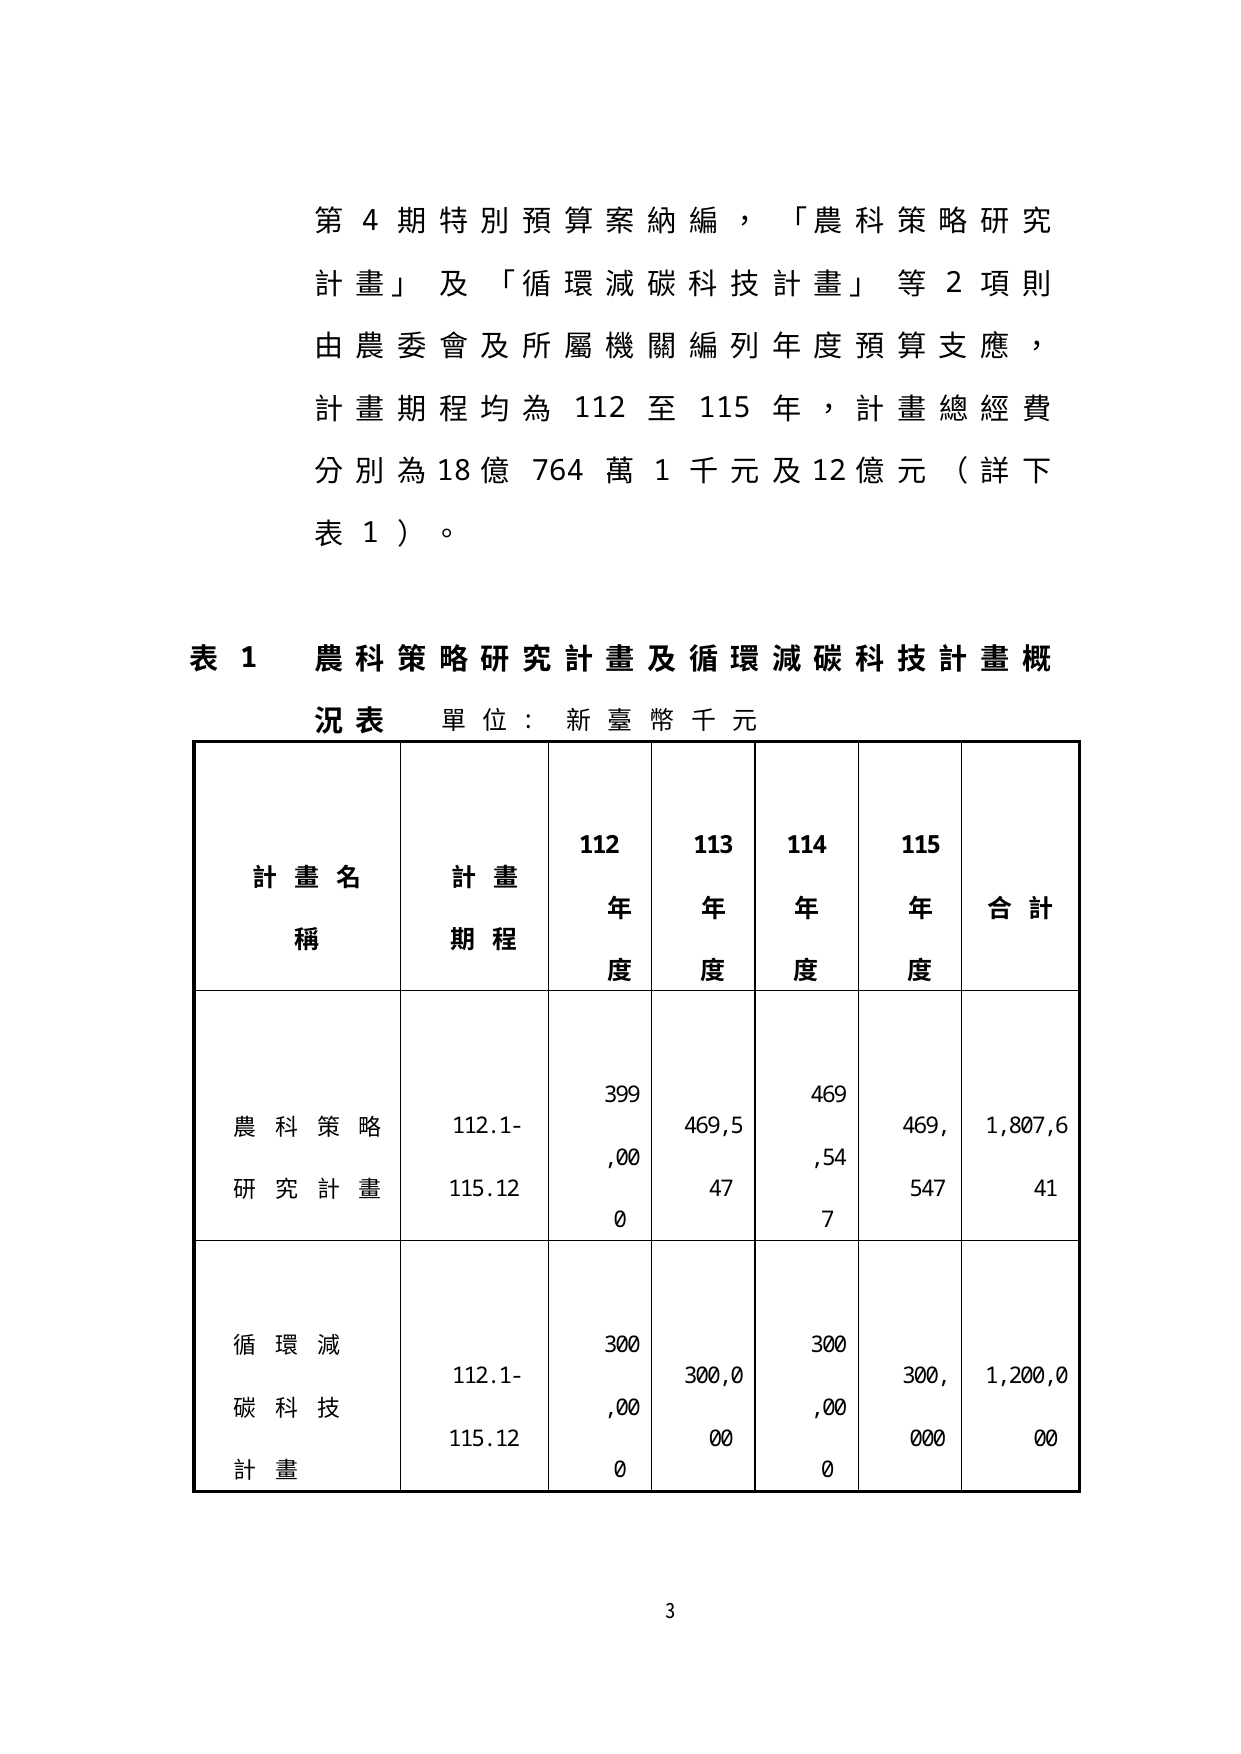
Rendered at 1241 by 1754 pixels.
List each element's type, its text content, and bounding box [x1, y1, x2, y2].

table_cell 300,000 [859, 1241, 961, 1490]
table_cell 300,000 [652, 1241, 754, 1490]
table_cell 農科策略研究計畫 [196, 991, 400, 1240]
table_cell 1,200,000 [962, 1241, 1078, 1490]
table_header 計畫名稱 [196, 743, 400, 990]
table_cell 112.1-115.12 [401, 1241, 548, 1490]
table_cell 300,000 [756, 1241, 858, 1490]
table_cell 399,000 [549, 991, 651, 1240]
table_cell 469,547 [652, 991, 754, 1240]
table_cell 469,547 [756, 991, 858, 1240]
table_cell 循環減碳科技計畫 [196, 1241, 400, 1490]
table_cell 112.1-115.12 [401, 991, 548, 1240]
table_header 113年度 [652, 743, 754, 990]
text 第4期特別預算案納編，「農科策略研究計畫」及「循環減碳科技計畫」等2項則由農委會及所屬機關編列年度預算支應，計畫期程均為112至115年，計畫總經費分別為18億764萬1千元及12億元（詳下表1）。 [271, 177, 1058, 552]
table_header 114年度 [756, 743, 858, 990]
table_header 115年度 [859, 743, 961, 990]
table_cell 300,000 [549, 1241, 651, 1490]
table_cell 1,807,641 [962, 991, 1078, 1240]
table_header 計畫期程 [401, 743, 548, 990]
table_header 112年度 [549, 743, 651, 990]
text 表1 農科策略研究計畫及循環減碳科技計畫概況表 單位: 新臺幣千元 [183, 615, 1058, 740]
table_cell 469,547 [859, 991, 961, 1240]
table_header 合計 [962, 743, 1078, 990]
